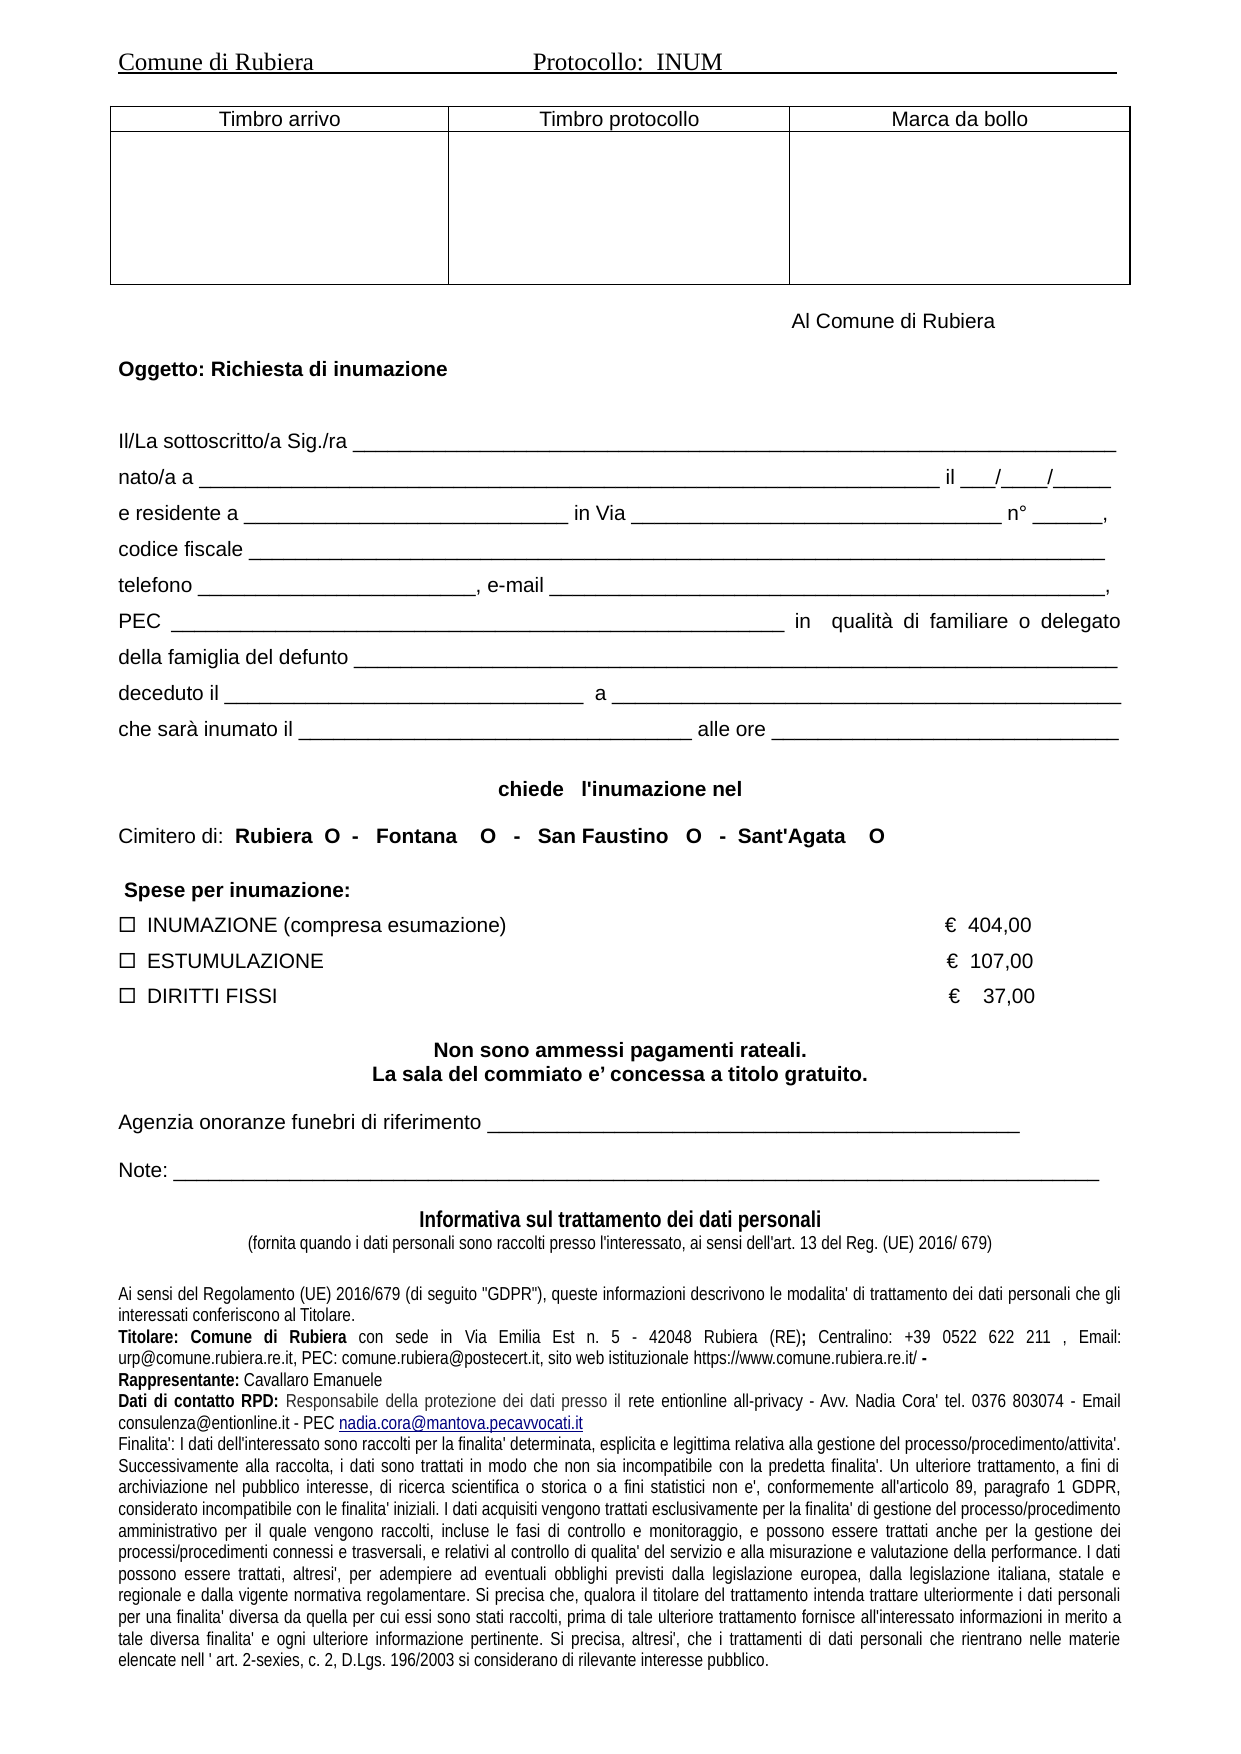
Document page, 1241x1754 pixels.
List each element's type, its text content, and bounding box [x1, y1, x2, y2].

subtitle Oggetto: Richiesta di inumazione [118, 357, 1122, 381]
table_cell  DIRITTI FISSI € 37,00 [118, 979, 1122, 1014]
text Il/La sottoscritto/a Sig./ra __________________________________________________________________ [118, 429, 1122, 453]
text PEC _____________________________________________________ in qualità di familiare o delegato della famiglia del defunto __________________________________________________________________ [118, 609, 1122, 668]
table_cell [449, 132, 789, 284]
subtitle Al Comune di Rubiera [118, 309, 1122, 333]
text Titolare: Comune di Rubiera con sede in Via Emilia Est n. 5 - 42048 Rubiera (RE); Centralino: +39 0522 622 211 , Email: urp@comune.rubiera.re.it, PEC: comune.rubiera@postecert.it, sito web istituzionale https://www.comune.rubiera.re.it/ - [118, 1326, 1122, 1369]
text La sala del commiato e’ concessa a titolo gratuito. [118, 1062, 1122, 1086]
text Note: ________________________________________________________________________________ [118, 1158, 1122, 1182]
text codice fiscale __________________________________________________________________________ [118, 537, 1112, 561]
text telefono ________________________, e-mail ________________________________________________, [118, 573, 1112, 597]
table_header Timbro arrivo [111, 107, 448, 131]
text Informativa sul trattamento dei dati personali [118, 1206, 1122, 1232]
text Rappresentante: Cavallaro Emanuele [118, 1369, 1122, 1390]
text deceduto il _______________________________ a ____________________________________________ [118, 681, 1122, 704]
table_header Spese per inumazione: [118, 872, 1122, 908]
text Agenzia onoranze funebri di riferimento ______________________________________________ [118, 1110, 1122, 1134]
table_header Timbro protocollo [449, 107, 789, 131]
text Non sono ammessi pagamenti rateali. [118, 1038, 1122, 1062]
table_cell [111, 132, 448, 284]
table_header Marca da bollo [790, 107, 1129, 131]
text che sarà inumato il __________________________________ alle ore ______________________________ [118, 716, 1122, 740]
text chiede l'inumazione nel [118, 776, 1122, 800]
table_cell  INUMAZIONE (compresa esumazione) € 404,00 [118, 908, 1122, 943]
text nato/a a ________________________________________________________________ il ___/____/_____ e residente a ____________________________ in Via ________________________________ n° ______, [118, 465, 1112, 525]
text Dati di contatto RPD: Responsabile della protezione dei dati presso il rete entionline all-privacy - Avv. Nadia Cora' tel. 0376 803074 - Email consulenza@entionline.it - PEC nadia.cora@mantova.pecavvocati.it [118, 1390, 1122, 1433]
table_cell [790, 132, 1129, 284]
table_cell  ESTUMULAZIONE € 107,00 [118, 943, 1122, 979]
text Cimitero di: Rubiera O - Fontana O - San Faustino O - Sant'Agata O [118, 824, 1122, 848]
text Ai sensi del Regolamento (UE) 2016/679 (di seguito "GDPR"), queste informazioni descrivono le modalita' di trattamento dei dati personali che gli interessati conferiscono al Titolare. [118, 1282, 1122, 1326]
text (fornita quando i dati personali sono raccolti presso l'interessato, ai sensi dell'art. 13 del Reg. (UE) 2016/ 679) [118, 1232, 1122, 1254]
text Finalita': I dati dell'interessato sono raccolti per la finalita' determinata, esplicita e legittima relativa alla gestione del processo/procedimento/attivita'. Successivamente alla raccolta, i dati sono trattati in modo che non sia incompatibile con la predetta finalita'. Un ulteriore trattamento, a fini di archiviazione nel pubblico interesse, di ricerca scientifica o storica o a fini statistici non e', conformemente all'articolo 89, paragrafo 1 GDPR, considerato incompatibile con le finalita' iniziali. I dati acquisiti vengono trattati esclusivamente per la finalita' di gestione del processo/procedimento amministrativo per il quale vengono raccolti, incluse le fasi di controllo e monitoraggio, e possono essere trattati anche per la gestione dei processi/procedimenti connessi e trasversali, e relativi al controllo di qualita' del servizio e alla misurazione e valutazione della performance. I dati possono essere trattati, altresi', per adempiere ad eventuali obblighi previsti dalla legislazione europea, dalla legislazione italiana, statale e regionale e dalla vigente normativa regolamentare. Si precisa che, qualora il titolare del trattamento intenda trattare ulteriormente i dati personali per una finalita' diversa da quella per cui essi sono stati raccolti, prima di tale ulteriore trattamento fornisce all'interessato informazioni in merito a tale diversa finalita' e ogni ulteriore informazione pertinente. Si precisa, altresi', che i trattamenti di dati personali che rientrano nelle materie elencate nell ' art. 2-sexies, c. 2, D.Lgs. 196/2003 si considerano di rilevante interesse pubblico. [118, 1433, 1122, 1671]
